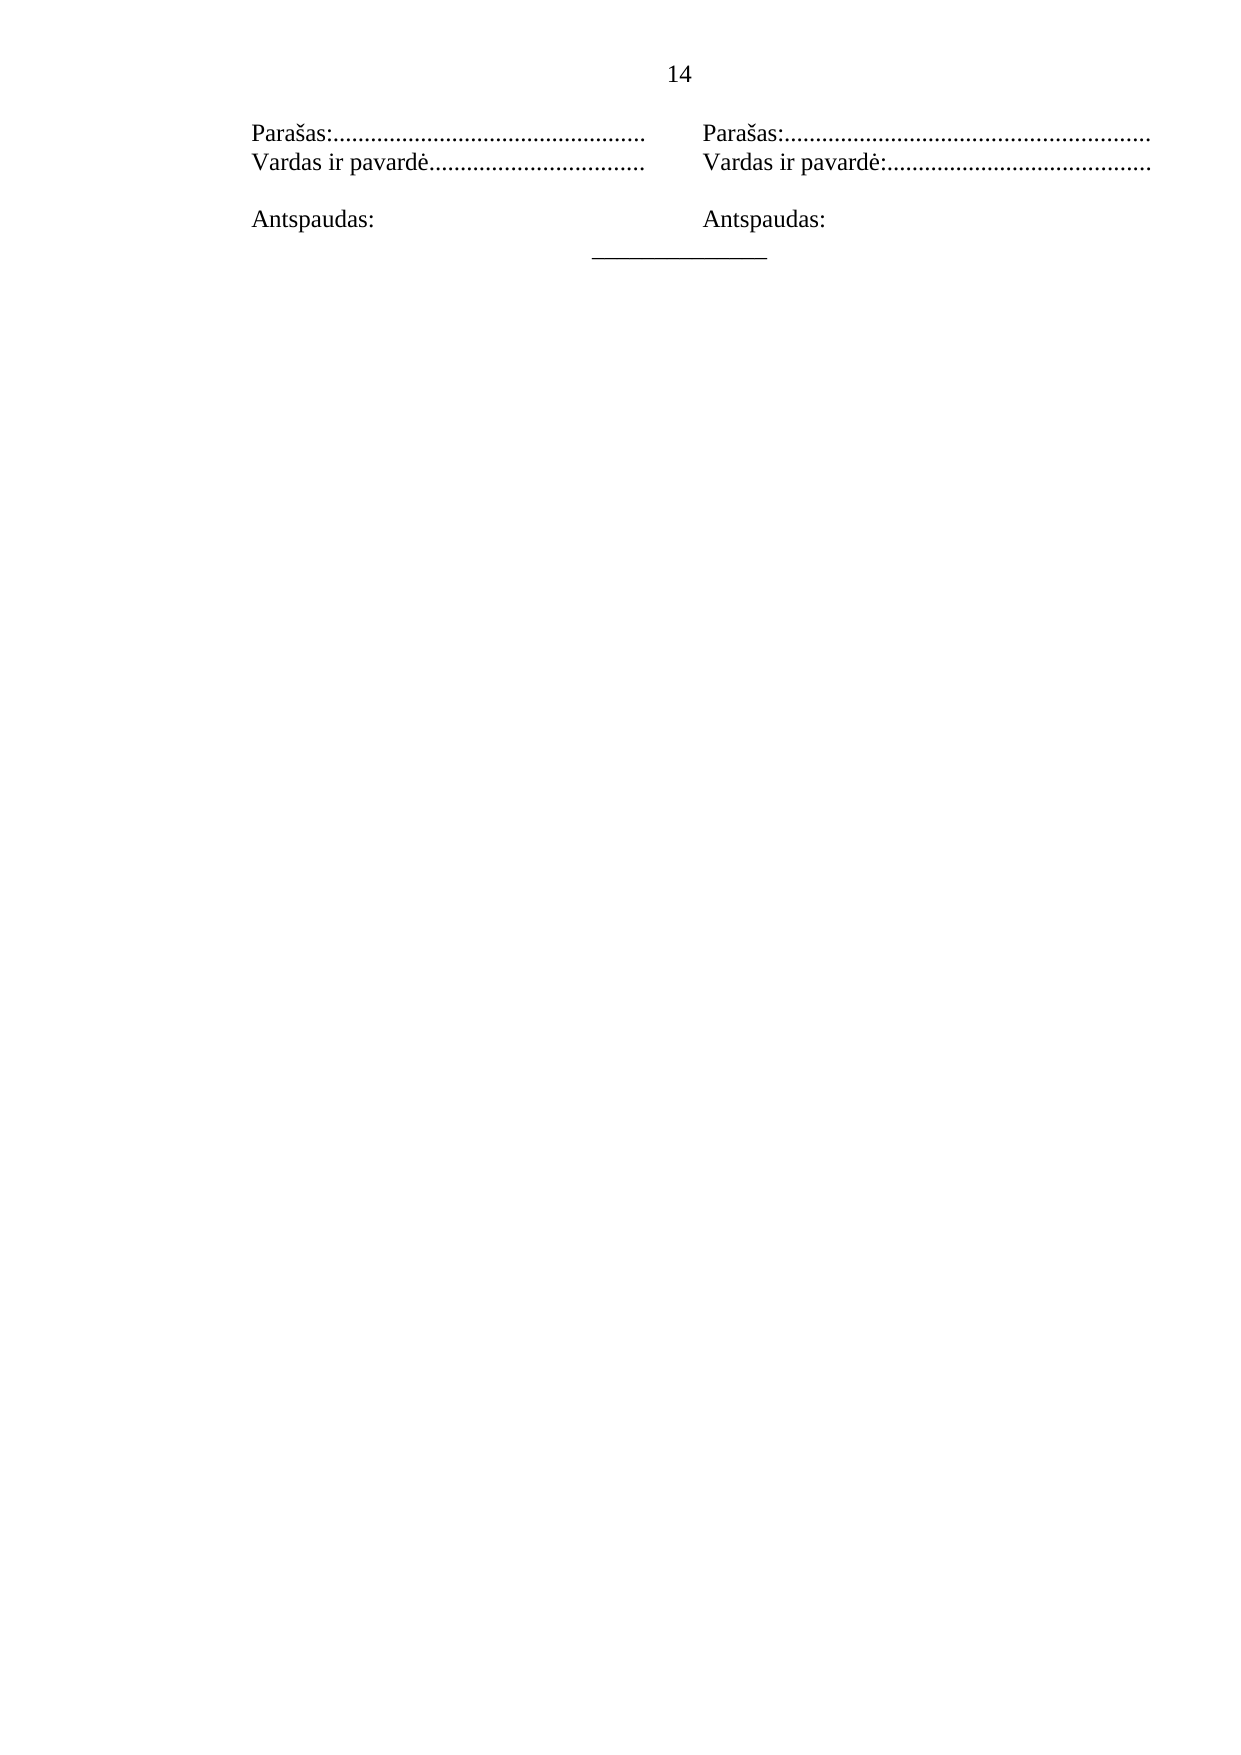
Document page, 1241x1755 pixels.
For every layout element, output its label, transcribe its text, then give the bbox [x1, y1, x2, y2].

text ______________ [177, 233, 1181, 262]
text Antspaudas: Antspaudas: [177, 204, 1181, 233]
text Parašas: Parašas: [177, 118, 1181, 147]
text Vardas ir pavardė Vardas ir pavardė: [177, 147, 1181, 176]
